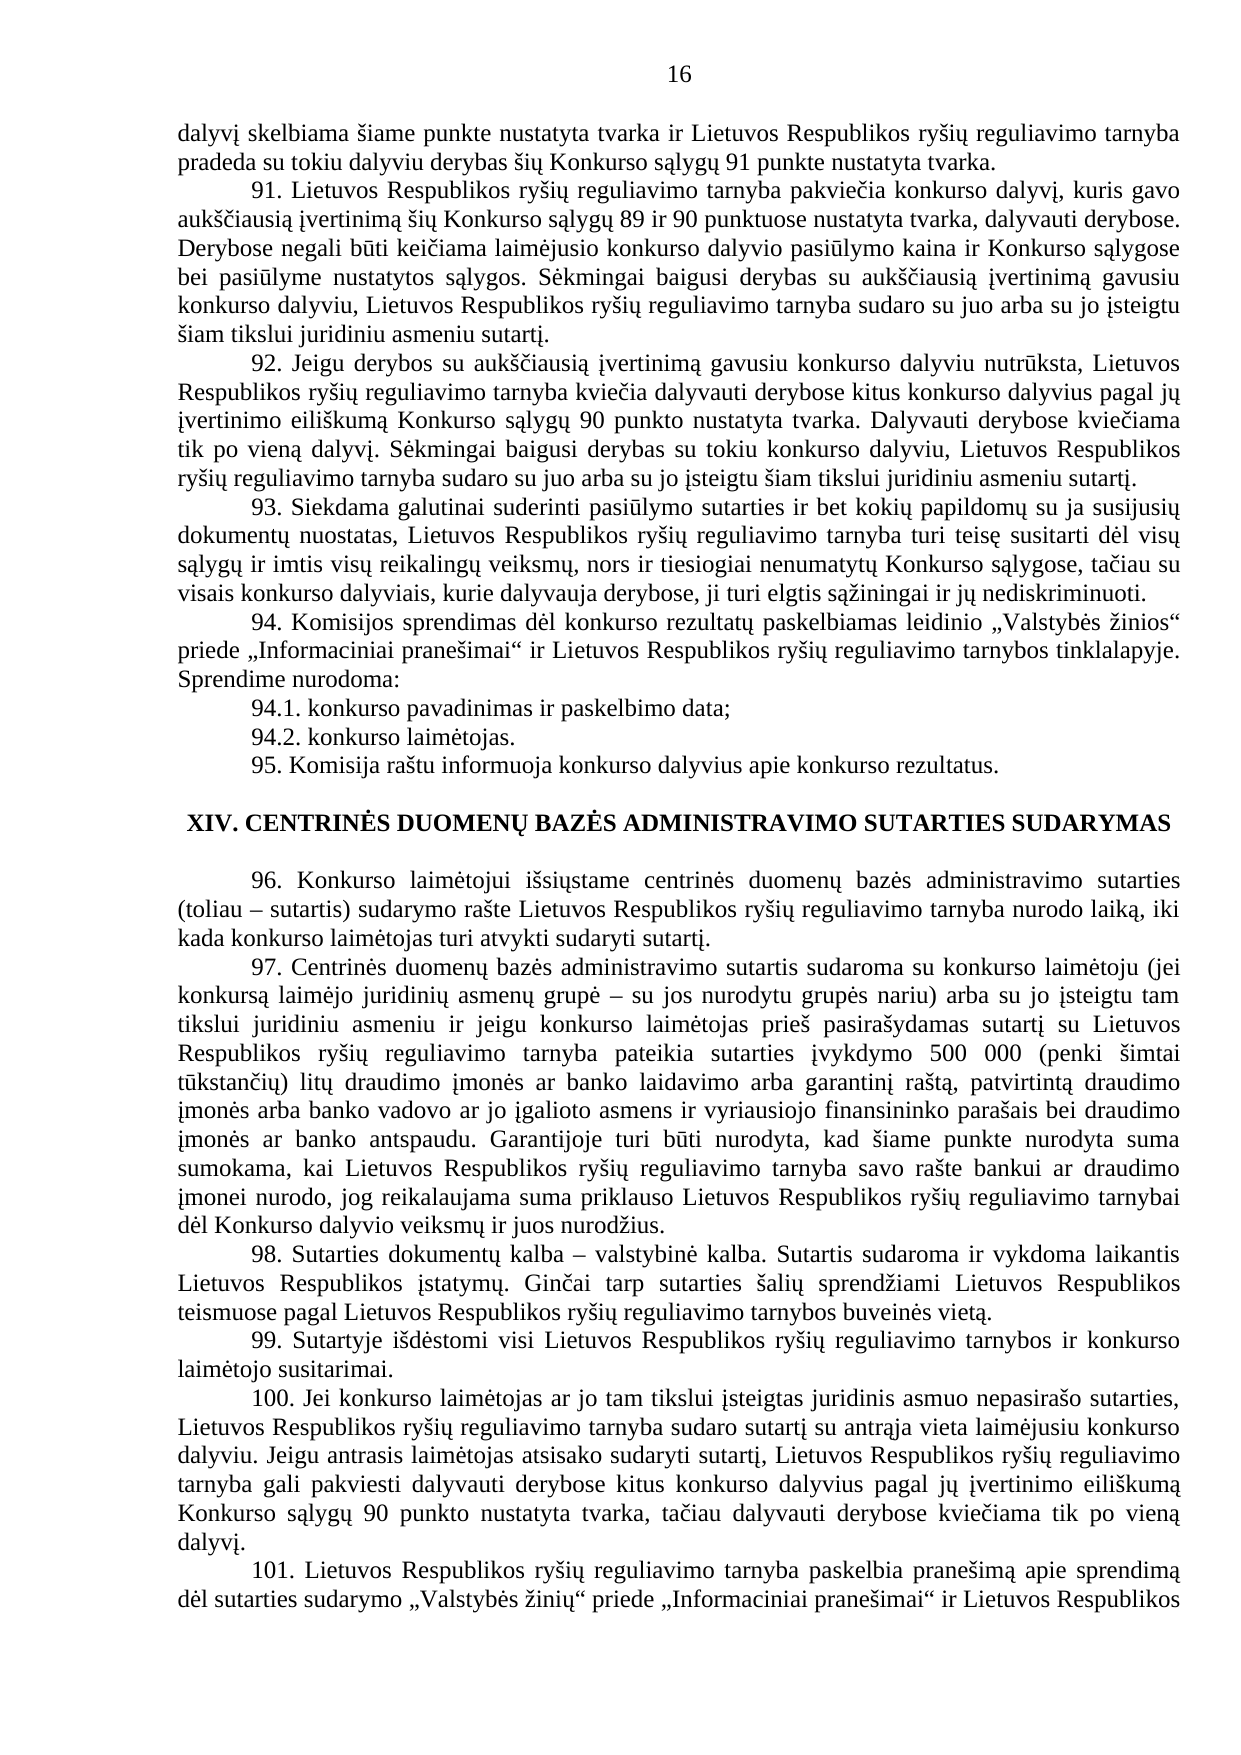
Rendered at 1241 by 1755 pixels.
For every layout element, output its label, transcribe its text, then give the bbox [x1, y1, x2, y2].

text 93. Siekdama galutinai suderinti pasiūlymo sutarties ir bet kokių papildomų su ja susijusių dokumentų nuostatas, Lietuvos Respublikos ryšių reguliavimo tarnyba turi teisę susitarti dėl visų sąlygų ir imtis visų reikalingų veiksmų, nors ir tiesiogiai nenumatytų Konkurso sąlygose, tačiau su visais konkurso dalyviais, kurie dalyvauja derybose, ji turi elgtis sąžiningai ir jų nediskriminuoti. [177, 492, 1181, 607]
text 101. Lietuvos Respublikos ryšių reguliavimo tarnyba paskelbia pranešimą apie sprendimą dėl sutarties sudarymo „Valstybės žinių“ priede „Informaciniai pranešimai“ ir Lietuvos Respublikos [177, 1556, 1181, 1613]
text 99. Sutartyje išdėstomi visi Lietuvos Respublikos ryšių reguliavimo tarnybos ir konkurso laimėtojo susitarimai. [177, 1326, 1181, 1383]
text 97. Centrinės duomenų bazės administravimo sutartis sudaroma su konkurso laimėtoju (jei konkursą laimėjo juridinių asmenų grupė – su jos nurodytu grupės nariu) arba su jo įsteigtu tam tikslui juridiniu asmeniu ir jeigu konkurso laimėtojas prieš pasirašydamas sutartį su Lietuvos Respublikos ryšių reguliavimo tarnyba pateikia sutarties įvykdymo 500 000 (penki šimtai tūkstančių) litų draudimo įmonės ar banko laidavimo arba garantinį raštą, patvirtintą draudimo įmonės arba banko vadovo ar jo įgalioto asmens ir vyriausiojo finansininko parašais bei draudimo įmonės ar banko antspaudu. Garantijoje turi būti nurodyta, kad šiame punkte nurodyta suma sumokama, kai Lietuvos Respublikos ryšių reguliavimo tarnyba savo rašte bankui ar draudimo įmonei nurodo, jog reikalaujama suma priklauso Lietuvos Respublikos ryšių reguliavimo tarnybai dėl Konkurso dalyvio veiksmų ir juos nurodžius. [177, 952, 1181, 1239]
text XIV. CENTRINĖS DUOMENŲ BAZĖS ADMINISTRAVIMO SUTARTIES SUDARYMAS [177, 808, 1181, 837]
text 98. Sutarties dokumentų kalba – valstybinė kalba. Sutartis sudaroma ir vykdoma laikantis Lietuvos Respublikos įstatymų. Ginčai tarp sutarties šalių sprendžiami Lietuvos Respublikos teismuose pagal Lietuvos Respublikos ryšių reguliavimo tarnybos buveinės vietą. [177, 1239, 1181, 1326]
text 95. Komisija raštu informuoja konkurso dalyvius apie konkurso rezultatus. [177, 751, 1181, 779]
text 100. Jei konkurso laimėtojas ar jo tam tikslui įsteigtas juridinis asmuo nepasirašo sutarties, Lietuvos Respublikos ryšių reguliavimo tarnyba sudaro sutartį su antrąja vieta laimėjusiu konkurso dalyviu. Jeigu antrasis laimėtojas atsisako sudaryti sutartį, Lietuvos Respublikos ryšių reguliavimo tarnyba gali pakviesti dalyvauti derybose kitus konkurso dalyvius pagal jų įvertinimo eiliškumą Konkurso sąlygų 90 punkto nustatyta tvarka, tačiau dalyvauti derybose kviečiama tik po vieną dalyvį. [177, 1383, 1181, 1556]
text 92. Jeigu derybos su aukščiausią įvertinimą gavusiu konkurso dalyviu nutrūksta, Lietuvos Respublikos ryšių reguliavimo tarnyba kviečia dalyvauti derybose kitus konkurso dalyvius pagal jų įvertinimo eiliškumą Konkurso sąlygų 90 punkto nustatyta tvarka. Dalyvauti derybose kviečiama tik po vieną dalyvį. Sėkmingai baigusi derybas su tokiu konkurso dalyviu, Lietuvos Respublikos ryšių reguliavimo tarnyba sudaro su juo arba su jo įsteigtu šiam tikslui juridiniu asmeniu sutartį. [177, 348, 1181, 492]
text 94.1. konkurso pavadinimas ir paskelbimo data; [177, 693, 1181, 722]
text 91. Lietuvos Respublikos ryšių reguliavimo tarnyba pakviečia konkurso dalyvį, kuris gavo aukščiausią įvertinimą šių Konkurso sąlygų 89 ir 90 punktuose nustatyta tvarka, dalyvauti derybose. Derybose negali būti keičiama laimėjusio konkurso dalyvio pasiūlymo kaina ir Konkurso sąlygose bei pasiūlyme nustatytos sąlygos. Sėkmingai baigusi derybas su aukščiausią įvertinimą gavusiu konkurso dalyviu, Lietuvos Respublikos ryšių reguliavimo tarnyba sudaro su juo arba su jo įsteigtu šiam tikslui juridiniu asmeniu sutartį. [177, 176, 1181, 348]
text dalyvį skelbiama šiame punkte nustatyta tvarka ir Lietuvos Respublikos ryšių reguliavimo tarnyba pradeda su tokiu dalyviu derybas šių Konkurso sąlygų 91 punkte nustatyta tvarka. [177, 118, 1181, 176]
text 96. Konkurso laimėtojui išsiųstame centrinės duomenų bazės administravimo sutarties (toliau – sutartis) sudarymo rašte Lietuvos Respublikos ryšių reguliavimo tarnyba nurodo laiką, iki kada konkurso laimėtojas turi atvykti sudaryti sutartį. [177, 866, 1181, 952]
text 94.2. konkurso laimėtojas. [177, 722, 1181, 751]
text 94. Komisijos sprendimas dėl konkurso rezultatų paskelbiamas leidinio „Valstybės žinios“ priede „Informaciniai pranešimai“ ir Lietuvos Respublikos ryšių reguliavimo tarnybos tinklalapyje. Sprendime nurodoma: [177, 607, 1181, 693]
